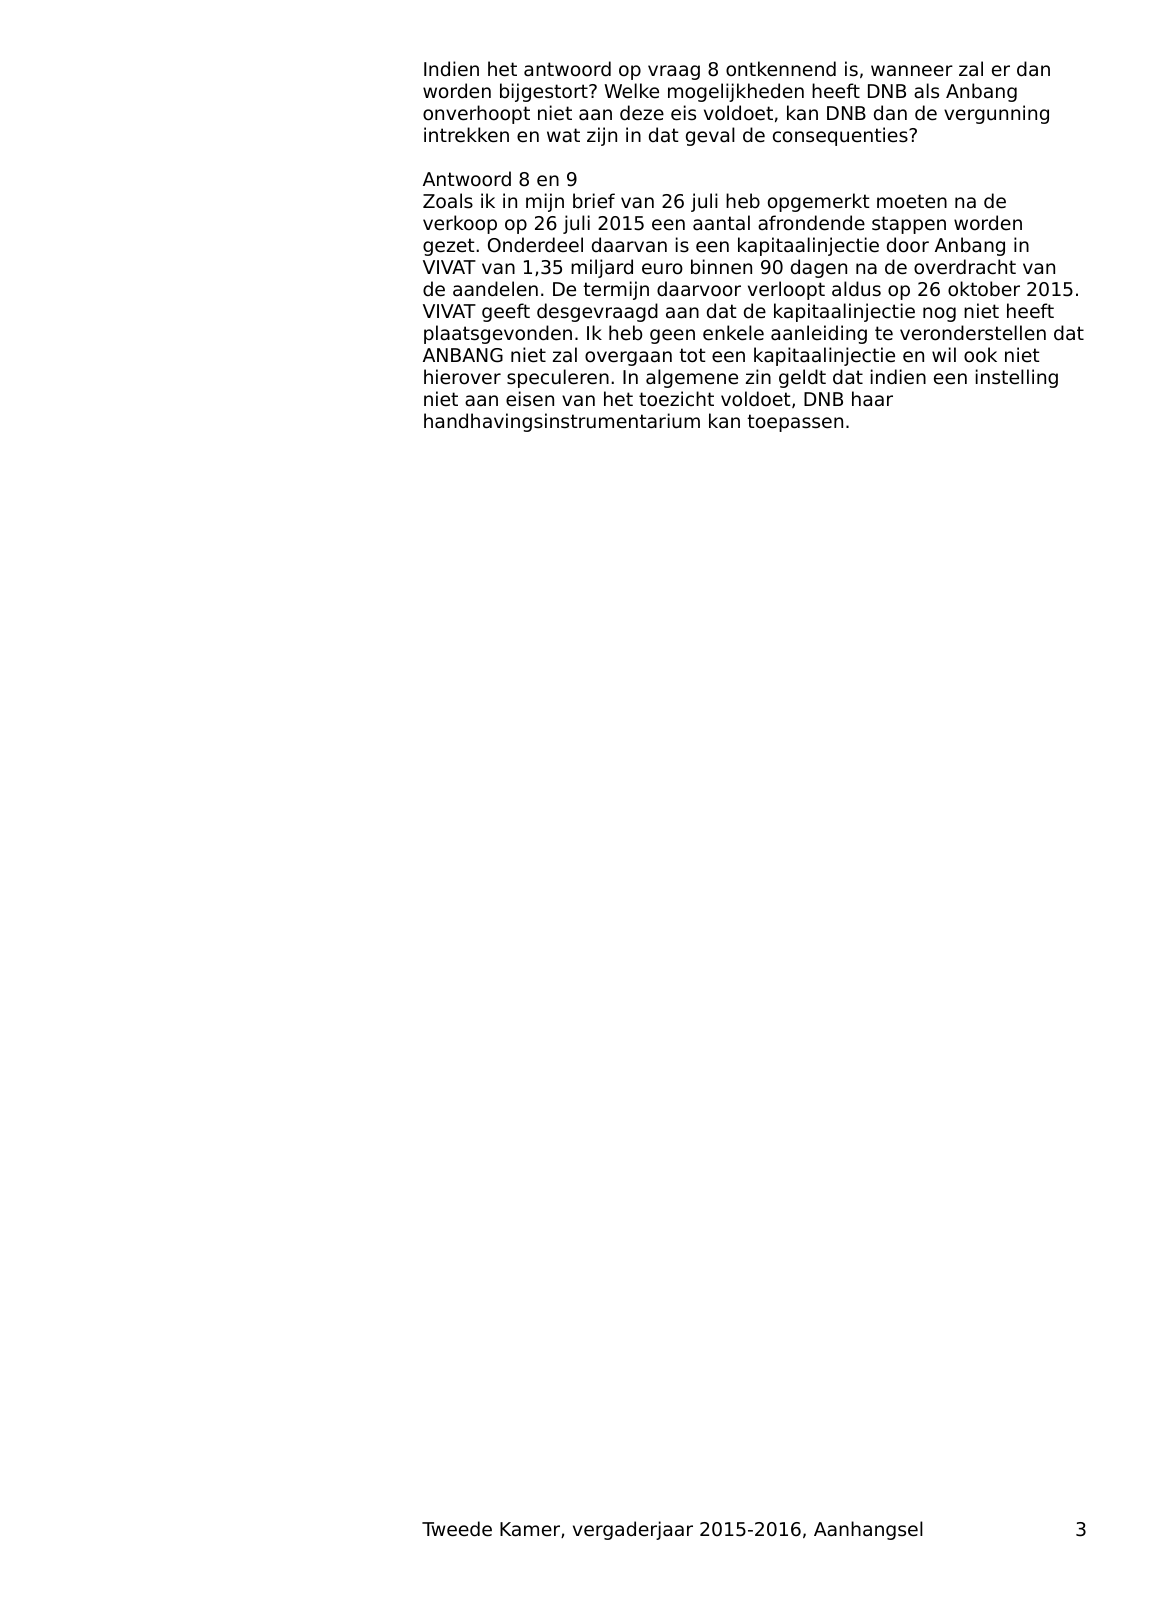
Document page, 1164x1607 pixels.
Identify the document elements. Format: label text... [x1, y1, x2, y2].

text Antwoord 8 en 9 [422, 169, 1087, 191]
text Zoals ik in mijn brief van 26 juli heb opgemerkt moeten na de verkoop op 26 juli 2015 een aantal afrondende stappen worden gezet. Onderdeel daarvan is een kapitaalinjectie door Anbang in VIVAT van 1,35 miljard euro binnen 90 dagen na de overdracht van de aandelen. De termijn daarvoor verloopt aldus op 26 oktober 2015. VIVAT geeft desgevraagd aan dat de kapitaalinjectie nog niet heeft plaatsgevonden. Ik heb geen enkele aanleiding te veronderstellen dat ANBANG niet zal overgaan tot een kapitaalinjectie en wil ook niet hierover speculeren. In algemene zin geldt dat indien een instelling niet aan eisen van het toezicht voldoet, DNB haar handhavingsinstrumentarium kan toepassen. [422, 191, 1087, 433]
text Indien het antwoord op vraag 8 ontkennend is, wanneer zal er dan worden bijgestort? Welke mogelijkheden heeft DNB als Anbang onverhoopt niet aan deze eis voldoet, kan DNB dan de vergunning intrekken en wat zijn in dat geval de consequenties? [422, 59, 1087, 147]
